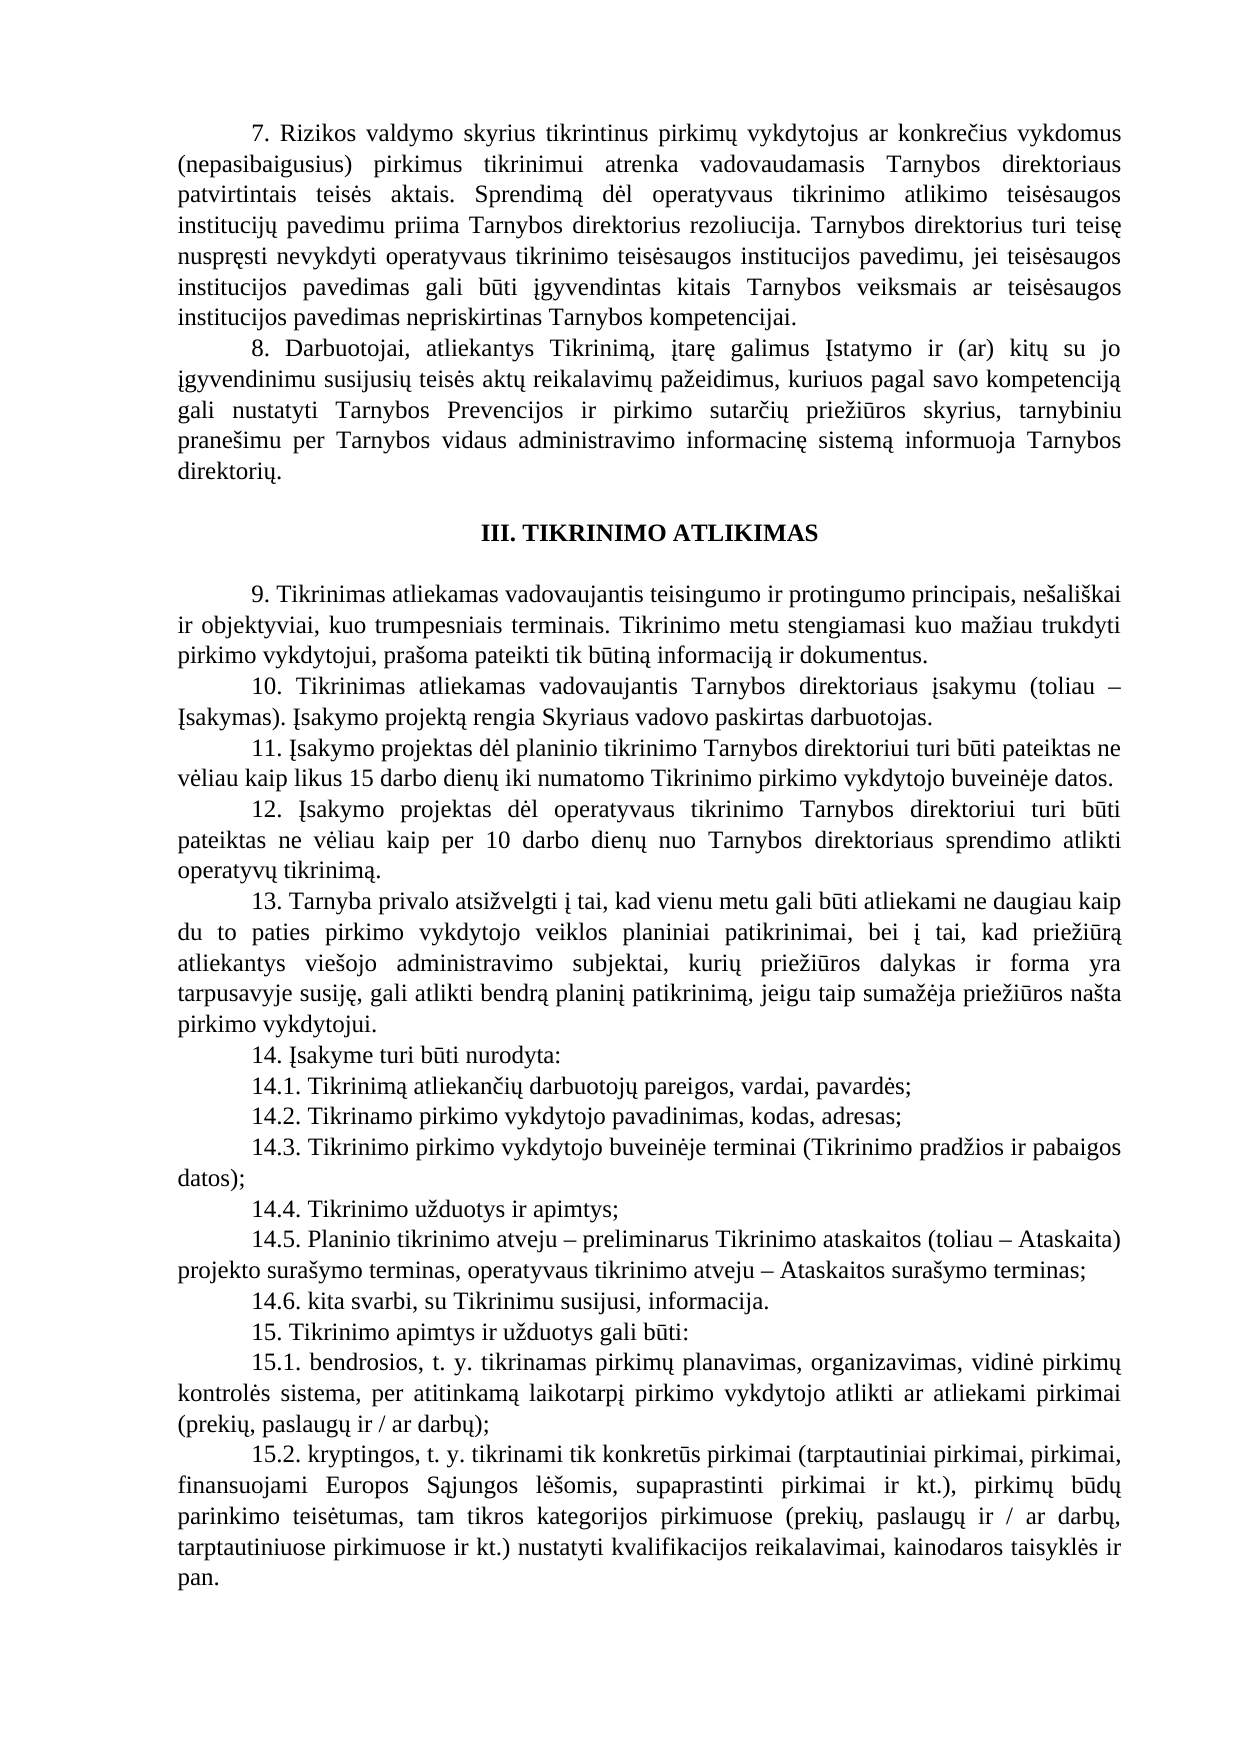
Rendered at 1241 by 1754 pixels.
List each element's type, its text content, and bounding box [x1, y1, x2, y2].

text 14.1. Tikrinimą atliekančių darbuotojų pareigos, vardai, pavardės; [177, 1071, 1122, 1099]
text 9. Tikrinimas atliekamas vadovaujantis teisingumo ir protingumo principais, nešališkai ir objektyviai, kuo trumpesniais terminais. Tikrinimo metu stengiamasi kuo mažiau trukdyti pirkimo vykdytojui, prašoma pateikti tik būtiną informaciją ir dokumentus. [177, 579, 1122, 669]
text 14.2. Tikrinamo pirkimo vykdytojo pavadinimas, kodas, adresas; [177, 1101, 1122, 1130]
text 14.3. Tikrinimo pirkimo vykdytojo buveinėje terminai (Tikrinimo pradžios ir pabaigos datos); [177, 1132, 1122, 1192]
text 12. Įsakymo projektas dėl operatyvaus tikrinimo Tarnybos direktoriui turi būti pateiktas ne vėliau kaip per 10 darbo dienų nuo Tarnybos direktoriaus sprendimo atlikti operatyvų tikrinimą. [177, 794, 1122, 884]
text 15.2. kryptingos, t. y. tikrinami tik konkretūs pirkimai (tarptautiniai pirkimai, pirkimai, finansuojami Europos Sąjungos lėšomis, supaprastinti pirkimai ir kt.), pirkimų būdų parinkimo teisėtumas, tam tikros kategorijos pirkimuose (prekių, paslaugų ir / ar darbų, tarptautiniuose pirkimuose ir kt.) nustatyti kvalifikacijos reikalavimai, kainodaros taisyklės ir pan. [177, 1439, 1122, 1591]
text 13. Tarnyba privalo atsižvelgti į tai, kad vienu metu gali būti atliekami ne daugiau kaip du to paties pirkimo vykdytojo veiklos planiniai patikrinimai, bei į tai, kad priežiūrą atliekantys viešojo administravimo subjektai, kurių priežiūros dalykas ir forma yra tarpusavyje susiję, gali atlikti bendrą planinį patikrinimą, jeigu taip sumažėja priežiūros našta pirkimo vykdytojui. [177, 886, 1122, 1038]
text 8. Darbuotojai, atliekantys Tikrinimą, įtarę galimus Įstatymo ir (ar) kitų su jo įgyvendinimu susijusių teisės aktų reikalavimų pažeidimus, kuriuos pagal savo kompetenciją gali nustatyti Tarnybos Prevencijos ir pirkimo sutarčių priežiūros skyrius, tarnybiniu pranešimu per Tarnybos vidaus administravimo informacinę sistemą informuoja Tarnybos direktorių. [177, 333, 1122, 485]
text III. TIKRINIMO ATLIKIMAS [177, 518, 1122, 546]
text 7. Rizikos valdymo skyrius tikrintinus pirkimų vykdytojus ar konkrečius vykdomus (nepasibaigusius) pirkimus tikrinimui atrenka vadovaudamasis Tarnybos direktoriaus patvirtintais teisės aktais. Sprendimą dėl operatyvaus tikrinimo atlikimo teisėsaugos institucijų pavedimu priima Tarnybos direktorius rezoliucija. Tarnybos direktorius turi teisę nuspręsti nevykdyti operatyvaus tikrinimo teisėsaugos institucijos pavedimu, jei teisėsaugos institucijos pavedimas gali būti įgyvendintas kitais Tarnybos veiksmais ar teisėsaugos institucijos pavedimas nepriskirtinas Tarnybos kompetencijai. [177, 118, 1122, 331]
text 14.4. Tikrinimo užduotys ir apimtys; [177, 1194, 1122, 1222]
text 14. Įsakyme turi būti nurodyta: [177, 1040, 1122, 1069]
text 15. Tikrinimo apimtys ir užduotys gali būti: [177, 1317, 1122, 1345]
text 14.5. Planinio tikrinimo atveju – preliminarus Tikrinimo ataskaitos (toliau – Ataskaita) projekto surašymo terminas, operatyvaus tikrinimo atveju – Ataskaitos surašymo terminas; [177, 1224, 1122, 1284]
text 11. Įsakymo projektas dėl planinio tikrinimo Tarnybos direktoriui turi būti pateiktas ne vėliau kaip likus 15 darbo dienų iki numatomo Tikrinimo pirkimo vykdytojo buveinėje datos. [177, 733, 1122, 792]
text 10. Tikrinimas atliekamas vadovaujantis Tarnybos direktoriaus įsakymu (toliau – Įsakymas). Įsakymo projektą rengia Skyriaus vadovo paskirtas darbuotojas. [177, 671, 1122, 731]
text 14.6. kita svarbi, su Tikrinimu susijusi, informacija. [177, 1286, 1122, 1314]
text 15.1. bendrosios, t. y. tikrinamas pirkimų planavimas, organizavimas, vidinė pirkimų kontrolės sistema, per atitinkamą laikotarpį pirkimo vykdytojo atlikti ar atliekami pirkimai (prekių, paslaugų ir / ar darbų); [177, 1347, 1122, 1437]
